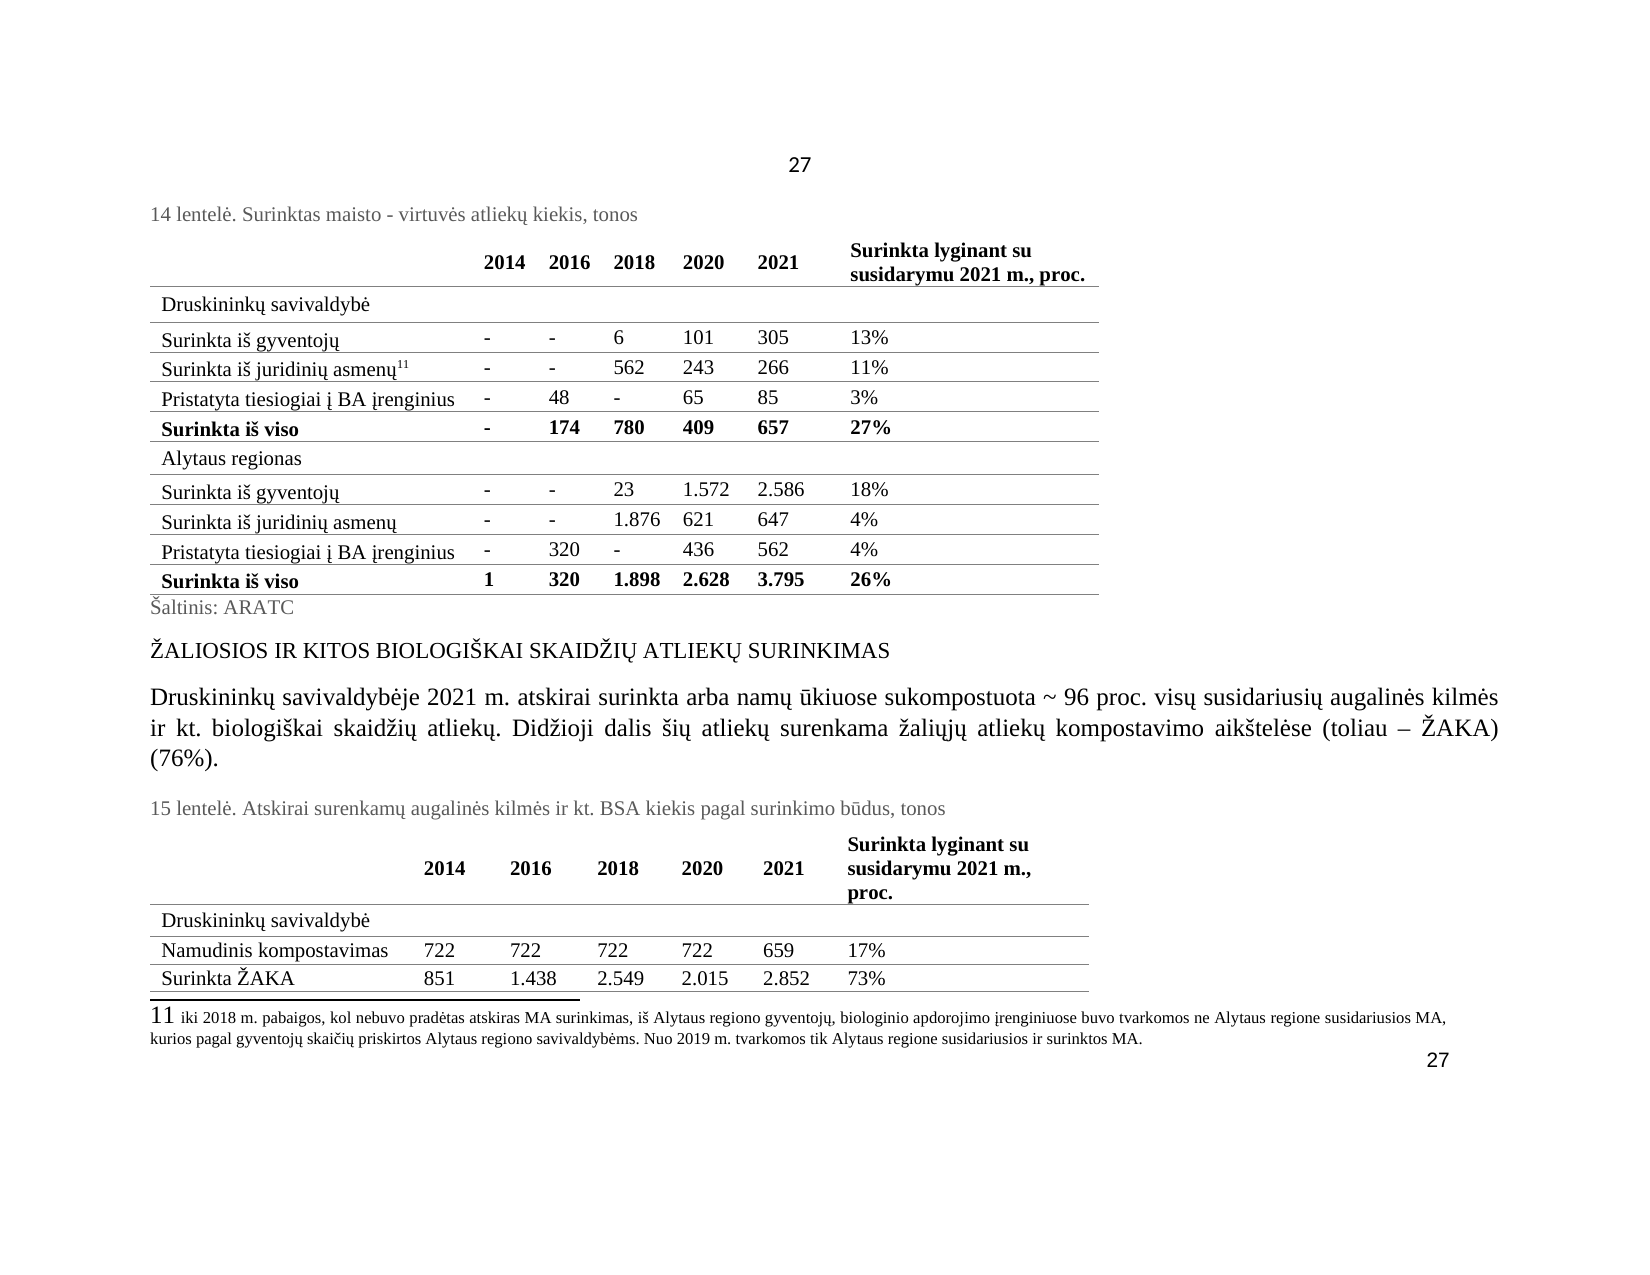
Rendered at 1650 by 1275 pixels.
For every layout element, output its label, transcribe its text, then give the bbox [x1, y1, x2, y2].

table_cell 305 [746, 323, 839, 352]
table_cell Surinkta ŽAKA [150, 965, 412, 991]
table_cell Surinkta iš juridinių asmenų [150, 353, 472, 381]
table_cell 17% [836, 937, 1089, 964]
table_cell 11% [839, 353, 1099, 381]
table_cell - [537, 353, 602, 381]
text 15 lentelė. Atskirai surenkamų augalinės kilmės ir kt. BSA kiekis pagal surinkimo būdus, tonos [150, 796, 1500, 820]
table_cell - [473, 535, 537, 564]
table_cell 562 [746, 535, 839, 564]
table_cell 2.549 [586, 965, 670, 991]
table_cell 320 [537, 535, 602, 564]
table_header 2018 [586, 832, 670, 904]
table_cell Druskininkų savivaldybė [150, 905, 1089, 936]
table_cell 1.572 [671, 475, 746, 504]
table_cell 4% [839, 535, 1099, 564]
table_cell Namudinis kompostavimas [150, 937, 412, 964]
text 14 lentelė. Surinktas maisto - virtuvės atliekų kiekis, tonos [150, 202, 1500, 226]
table_header 2020 [670, 832, 752, 904]
table_cell 780 [602, 412, 671, 441]
text Šaltinis: ARATC [150, 594, 1500, 619]
table_cell 2.628 [671, 565, 746, 593]
table_cell - [537, 323, 602, 352]
table_cell Surinkta iš juridinių asmenų [150, 505, 472, 534]
table_cell 320 [537, 565, 602, 593]
table_cell 722 [413, 937, 498, 964]
table_cell Pristatyta tiesiogiai į BA įrenginius [150, 535, 472, 564]
table_header 2016 [537, 238, 602, 286]
table_header 2021 [752, 832, 836, 904]
table_header [150, 832, 412, 904]
table_cell 23 [602, 475, 671, 504]
table_cell 659 [752, 937, 836, 964]
table_cell 3.795 [746, 565, 839, 593]
table_cell Surinkta iš gyventojų [150, 323, 472, 352]
table_header [150, 238, 472, 286]
table_header 2016 [499, 832, 586, 904]
table_cell 85 [746, 382, 839, 411]
table_cell 436 [671, 535, 746, 564]
table_cell 409 [671, 412, 746, 441]
table_cell - [473, 382, 537, 411]
table_cell Surinkta iš gyventojų [150, 475, 472, 504]
table_cell 722 [586, 937, 670, 964]
table_cell - [473, 323, 537, 352]
table_cell Druskininkų savivaldybė [150, 287, 1099, 322]
table_cell 73% [836, 965, 1089, 991]
table_cell 2.586 [746, 475, 839, 504]
table_header 2014 [413, 832, 498, 904]
table_cell 26% [839, 565, 1099, 593]
table_header 2021 [746, 238, 839, 286]
table_cell 13% [839, 323, 1099, 352]
table_cell 65 [671, 382, 746, 411]
table_cell 1.876 [602, 505, 671, 534]
table_cell 851 [413, 965, 498, 991]
table_cell 1 [473, 565, 537, 593]
table_cell 722 [499, 937, 586, 964]
table_cell Pristatyta tiesiogiai į BA įrenginius [150, 382, 472, 411]
table_cell Alytaus regionas [150, 442, 1099, 474]
table_header Surinkta lyginant su susidarymu 2021 m., proc. [839, 238, 1099, 286]
table_cell Surinkta iš viso [150, 412, 472, 441]
table_cell 2.015 [670, 965, 752, 991]
text Druskininkų savivaldybėje 2021 m. atskirai surinkta arba namų ūkiuose sukompostuota ~ 96 proc. visų susidariusių augalinės kilmės ir kt. biologiškai skaidžių atliekų. Didžioji dalis šių atliekų surenkama žaliųjų atliekų kompostavimo aikštelėse (toliau – ŽAKA) (76%). [150, 682, 1500, 772]
table_cell - [473, 505, 537, 534]
table_cell 647 [746, 505, 839, 534]
table_header 2014 [473, 238, 537, 286]
table_cell - [537, 475, 602, 504]
table_cell - [473, 412, 537, 441]
table_cell 18% [839, 475, 1099, 504]
table_cell 1.438 [499, 965, 586, 991]
table_header 2018 [602, 238, 671, 286]
table_cell 1.898 [602, 565, 671, 593]
table_cell - [473, 353, 537, 381]
table_cell 621 [671, 505, 746, 534]
table_cell 2.852 [752, 965, 836, 991]
table_cell - [537, 505, 602, 534]
table_cell 562 [602, 353, 671, 381]
table_cell 243 [671, 353, 746, 381]
table_cell - [602, 535, 671, 564]
text ŽALIOSIOS IR KITOS BIOLOGIŠKAI SKAIDŽIŲ ATLIEKŲ SURINKIMAS [150, 637, 1500, 663]
table_cell 3% [839, 382, 1099, 411]
table_cell 48 [537, 382, 602, 411]
table_cell - [473, 475, 537, 504]
table_cell 101 [671, 323, 746, 352]
table_cell 6 [602, 323, 671, 352]
table_cell 174 [537, 412, 602, 441]
table_header Surinkta lyginant su susidarymu 2021 m., proc. [836, 832, 1089, 904]
table_cell 4% [839, 505, 1099, 534]
table_cell 27% [839, 412, 1099, 441]
table_cell 657 [746, 412, 839, 441]
table_cell 266 [746, 353, 839, 381]
table_cell 722 [670, 937, 752, 964]
table_header 2020 [671, 238, 746, 286]
table_cell - [602, 382, 671, 411]
table_cell Surinkta iš viso [150, 565, 472, 593]
